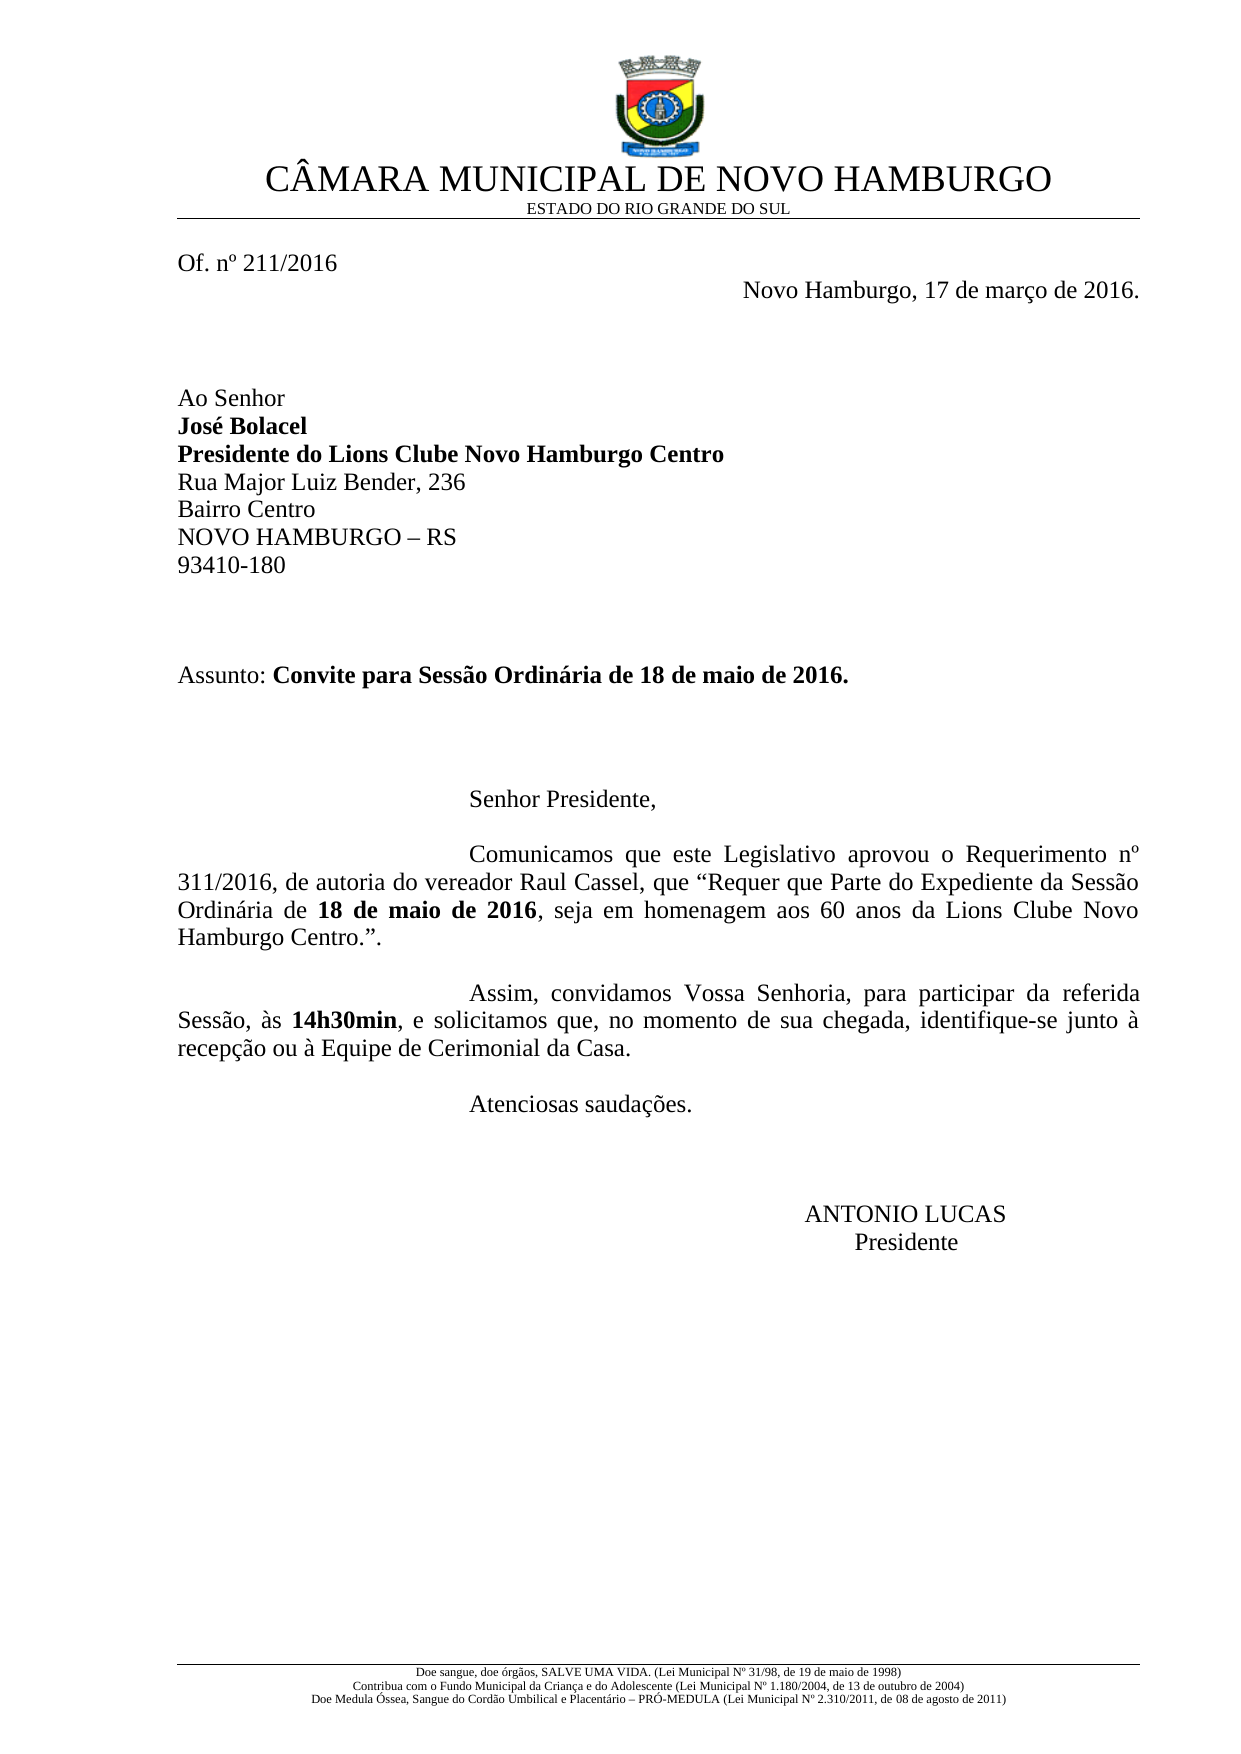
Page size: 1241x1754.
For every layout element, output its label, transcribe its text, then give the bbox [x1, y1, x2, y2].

text Assim, convidamos Vossa Senhoria, para participar da referida Sessão, às 14h30min, e solicitamos que, no momento de sua chegada, identifique-se junto à recepção ou à Equipe de Cerimonial da Casa. [177, 979, 1140, 1062]
picture [608, 47, 709, 163]
text Bairro Centro [177, 495, 1140, 523]
text Assunto: Convite para Sessão Ordinária de 18 de maio de 2016. [177, 662, 1140, 689]
text Atenciosas saudações. [177, 1090, 1140, 1117]
text José Bolacel [177, 412, 1140, 440]
text Senhor Presidente, [177, 785, 1140, 813]
text Comunicamos que este Legislativo aprovou o Requerimento nº 311/2016, de autoria do vereador Raul Cassel, que “Requer que Parte do Expediente da Sessão Ordinária de 18 de maio de 2016, seja em homenagem aos 60 anos da Lions Clube Novo Hamburgo Centro.”. [177, 840, 1140, 951]
text Ao Senhor [177, 384, 1140, 412]
text Presidente [179, 1228, 1140, 1256]
text Novo Hamburgo, 17 de março de 2016. [177, 276, 1140, 304]
text ANTONIO LUCAS [179, 1201, 1140, 1228]
text NOVO HAMBURGO – RS [177, 523, 1140, 551]
text Of. nº 211/2016 [177, 249, 1140, 276]
text Rua Major Luiz Bender, 236 [177, 468, 1140, 495]
text 93410-180 [177, 551, 1140, 578]
text Presidente do Lions Clube Novo Hamburgo Centro [177, 440, 1140, 468]
